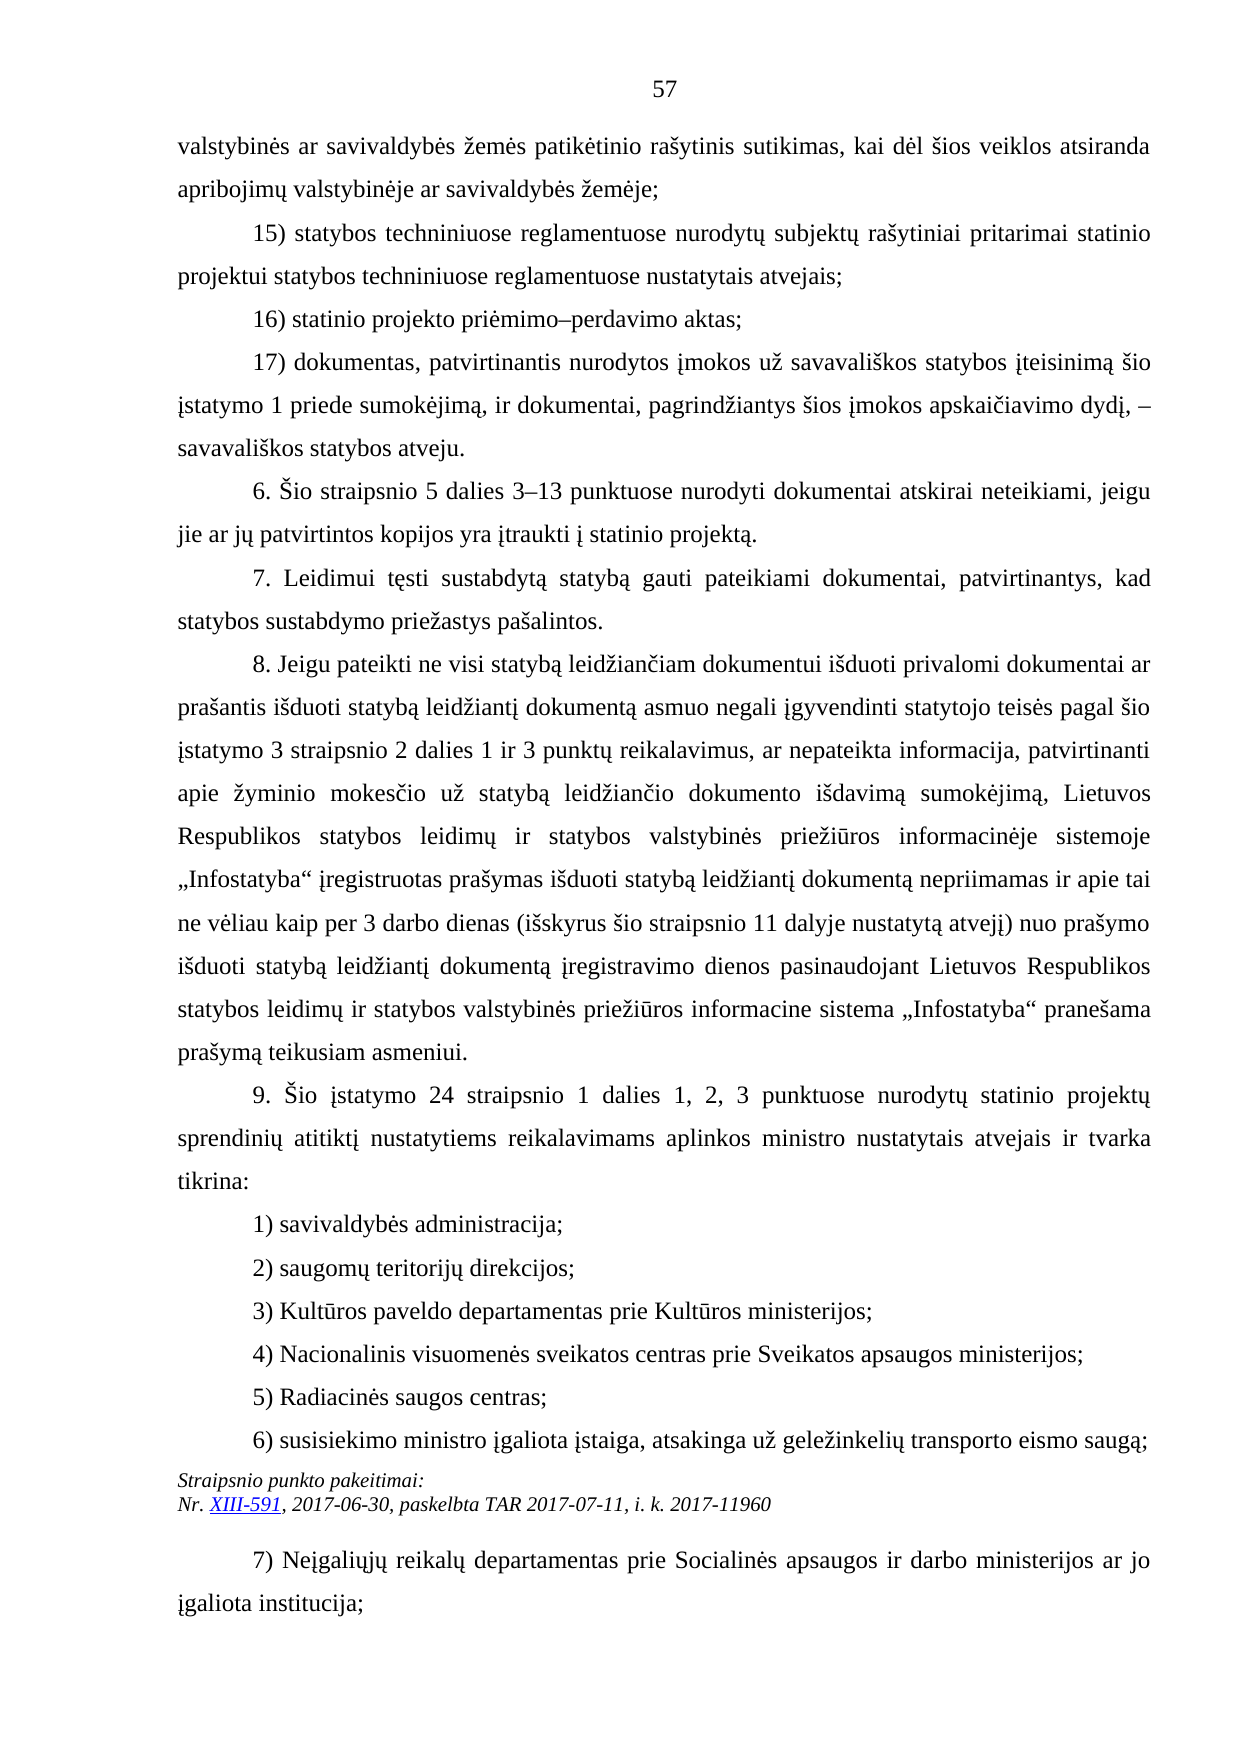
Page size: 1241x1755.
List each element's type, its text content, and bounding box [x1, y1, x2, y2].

text 7) Neįgaliųjų reikalų departamentas prie Socialinės apsaugos ir darbo ministerijos ar jo įgaliota institucija; [177, 1545, 1152, 1617]
text 8. Jeigu pateikti ne visi statybą leidžiančiam dokumentui išduoti privalomi dokumentai ar prašantis išduoti statybą leidžiantį dokumentą asmuo negali įgyvendinti statytojo teisės pagal šio įstatymo 3 straipsnio 2 dalies 1 ir 3 punktų reikalavimus, ar nepateikta informacija, patvirtinanti apie žyminio mokesčio už statybą leidžiančio dokumento išdavimą sumokėjimą, Lietuvos Respublikos statybos leidimų ir statybos valstybinės priežiūros informacinėje sistemoje „Infostatyba“ įregistruotas prašymas išduoti statybą leidžiantį dokumentą nepriimamas ir apie tai ne vėliau kaip per 3 darbo dienas (išskyrus šio straipsnio 11 dalyje nustatytą atvejį) nuo prašymo išduoti statybą leidžiantį dokumentą įregistravimo dienos pasinaudojant Lietuvos Respublikos statybos leidimų ir statybos valstybinės priežiūros informacine sistema „Infostatyba“ pranešama prašymą teikusiam asmeniui. [177, 649, 1152, 1066]
text 17) dokumentas, patvirtinantis nurodytos įmokos už savavališkos statybos įteisinimą šio įstatymo 1 priede sumokėjimą, ir dokumentai, pagrindžiantys šios įmokos apskaičiavimo dydį, – savavališkos statybos atveju. [177, 347, 1152, 462]
text 9. Šio įstatymo 24 straipsnio 1 dalies 1, 2, 3 punktuose nurodytų statinio projektų sprendinių atitiktį nustatytiems reikalavimams aplinkos ministro nustatytais atvejais ir tvarka tikrina: [177, 1080, 1152, 1195]
text 4) Nacionalinis visuomenės sveikatos centras prie Sveikatos apsaugos ministerijos; [177, 1339, 1152, 1368]
text 5) Radiacinės saugos centras; [177, 1382, 1152, 1411]
text 2) saugomų teritorijų direkcijos; [177, 1253, 1152, 1281]
text 6. Šio straipsnio 5 dalies 3–13 punktuose nurodyti dokumentai atskirai neteikiami, jeigu jie ar jų patvirtintos kopijos yra įtraukti į statinio projektą. [177, 476, 1152, 548]
text 1) savivaldybės administracija; [177, 1209, 1152, 1238]
text Nr. XIII-591, 2017-06-30, paskelbta TAR 2017-07-11, i. k. 2017-11960 [177, 1492, 1152, 1516]
text 6) susisiekimo ministro įgaliota įstaiga, atsakinga už geležinkelių transporto eismo saugą; [177, 1425, 1152, 1454]
text 7. Leidimui tęsti sustabdytą statybą gauti pateikiami dokumentai, patvirtinantys, kad statybos sustabdymo priežastys pašalintos. [177, 563, 1152, 634]
text 15) statybos techniniuose reglamentuose nurodytų subjektų rašytiniai pritarimai statinio projektui statybos techniniuose reglamentuose nustatytais atvejais; [177, 218, 1152, 289]
text Straipsnio punkto pakeitimai: [177, 1468, 1152, 1492]
text valstybinės ar savivaldybės žemės patikėtinio rašytinis sutikimas, kai dėl šios veiklos atsiranda apribojimų valstybinėje ar savivaldybės žemėje; [177, 131, 1152, 203]
text 3) Kultūros paveldo departamentas prie Kultūros ministerijos; [177, 1296, 1152, 1324]
text 16) statinio projekto priėmimo–perdavimo aktas; [177, 304, 1152, 333]
